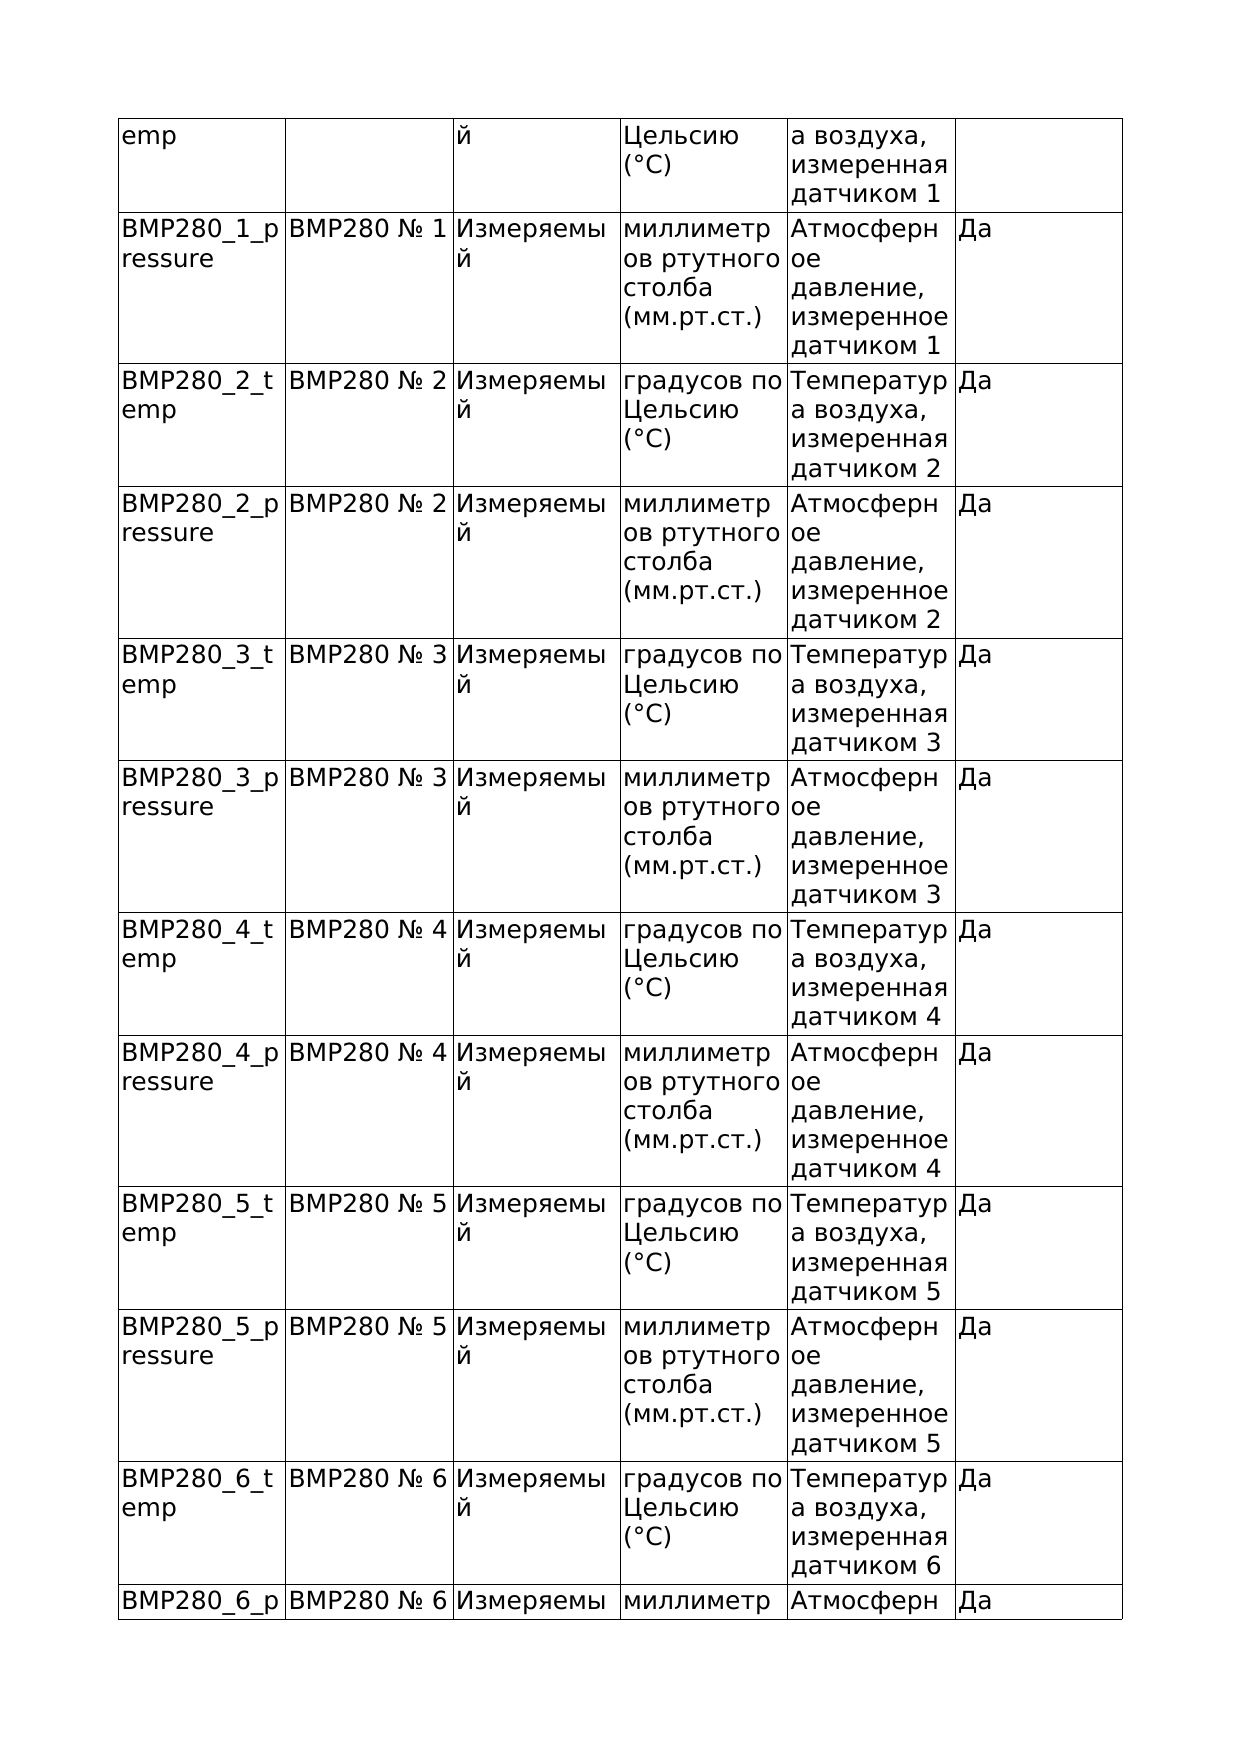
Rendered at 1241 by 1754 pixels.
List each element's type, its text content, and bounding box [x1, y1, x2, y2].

table_cell BMP280 № 6 [286, 1462, 453, 1583]
table_cell Измеряемый [454, 1310, 620, 1461]
table_cell Температура воздуха, измеренная датчиком 3 [788, 639, 955, 760]
table_cell Да [956, 1036, 1122, 1186]
table_cell Измеряемый [454, 1187, 620, 1309]
table_cell BMP280_5_pressure [119, 1310, 285, 1461]
table_cell градусов по Цельсию (°C) [621, 1187, 787, 1309]
table_cell emp [119, 119, 285, 212]
table_cell BMP280_4_temp [119, 913, 285, 1035]
table_cell BMP280_3_temp [119, 639, 285, 760]
table_cell градусов по Цельсию (°C) [621, 364, 787, 486]
table_cell миллиметров ртутного столба (мм.рт.ст.) [621, 1310, 787, 1461]
table_cell Да [956, 1462, 1122, 1583]
table_cell градусов по Цельсию (°C) [621, 1462, 787, 1583]
table_cell BMP280 № 4 [286, 913, 453, 1035]
table_cell миллиметров ртутного столба (мм.рт.ст.) [621, 213, 787, 363]
table_cell BMP280 № 3 [286, 761, 453, 912]
table_cell BMP280 № 6 [286, 1585, 453, 1618]
table_cell Атмосферное давление, измеренное датчиком 1 [788, 213, 955, 363]
table_cell Измеряемый [454, 364, 620, 486]
table_cell Цельсию (°C) [621, 119, 787, 212]
table_cell BMP280_2_pressure [119, 487, 285, 638]
table_cell Измеряемый [454, 1462, 620, 1583]
table_cell Да [956, 1310, 1122, 1461]
table_cell Да [956, 913, 1122, 1035]
table_cell Да [956, 639, 1122, 760]
table_cell Температура воздуха, измеренная датчиком 6 [788, 1462, 955, 1583]
table_cell Атмосферное давление, измеренное датчиком 4 [788, 1036, 955, 1186]
table_cell Температура воздуха, измеренная датчиком 4 [788, 913, 955, 1035]
table_cell BMP280 № 1 [286, 213, 453, 363]
table_cell BMP280_4_pressure [119, 1036, 285, 1186]
table_cell BMP280 № 4 [286, 1036, 453, 1186]
table_cell BMP280 № 5 [286, 1187, 453, 1309]
table_cell BMP280_1_pressure [119, 213, 285, 363]
table_cell а воздуха, измеренная датчиком 1 [788, 119, 955, 212]
table_cell BMP280_6_p [119, 1585, 285, 1618]
table_cell градусов по Цельсию (°C) [621, 639, 787, 760]
table_cell Измеряемый [454, 913, 620, 1035]
table_cell Измеряемый [454, 761, 620, 912]
table_cell BMP280 № 3 [286, 639, 453, 760]
table_cell Атмосферное давление, измеренное датчиком 3 [788, 761, 955, 912]
table_cell BMP280 № 5 [286, 1310, 453, 1461]
table_cell миллиметров ртутного столба (мм.рт.ст.) [621, 1036, 787, 1186]
table_cell Атмосферное давление, измеренное датчиком 2 [788, 487, 955, 638]
table_cell BMP280_3_pressure [119, 761, 285, 912]
table_cell Измеряемы [454, 1585, 620, 1618]
table_cell миллиметров ртутного столба (мм.рт.ст.) [621, 487, 787, 638]
table_cell Атмосферное давление, измеренное датчиком 5 [788, 1310, 955, 1461]
table_cell Температура воздуха, измеренная датчиком 2 [788, 364, 955, 486]
table_cell Измеряемый [454, 639, 620, 760]
table_cell миллиметр [621, 1585, 787, 1618]
table_cell Да [956, 364, 1122, 486]
table_cell Да [956, 1187, 1122, 1309]
table_cell Измеряемый [454, 1036, 620, 1186]
table_cell BMP280_5_temp [119, 1187, 285, 1309]
table_cell Да [956, 1585, 1122, 1618]
table_cell [286, 119, 453, 212]
table_cell й [454, 119, 620, 212]
table_cell BMP280 № 2 [286, 487, 453, 638]
table_cell BMP280 № 2 [286, 364, 453, 486]
table_cell [956, 119, 1122, 212]
table_cell Измеряемый [454, 487, 620, 638]
table_cell миллиметров ртутного столба (мм.рт.ст.) [621, 761, 787, 912]
table_cell Атмосферн [788, 1585, 955, 1618]
table_cell Да [956, 487, 1122, 638]
table_cell Да [956, 213, 1122, 363]
table_cell градусов по Цельсию (°C) [621, 913, 787, 1035]
table_cell Измеряемый [454, 213, 620, 363]
table_cell Да [956, 761, 1122, 912]
table_cell BMP280_2_temp [119, 364, 285, 486]
table_cell Температура воздуха, измеренная датчиком 5 [788, 1187, 955, 1309]
table_cell BMP280_6_temp [119, 1462, 285, 1583]
